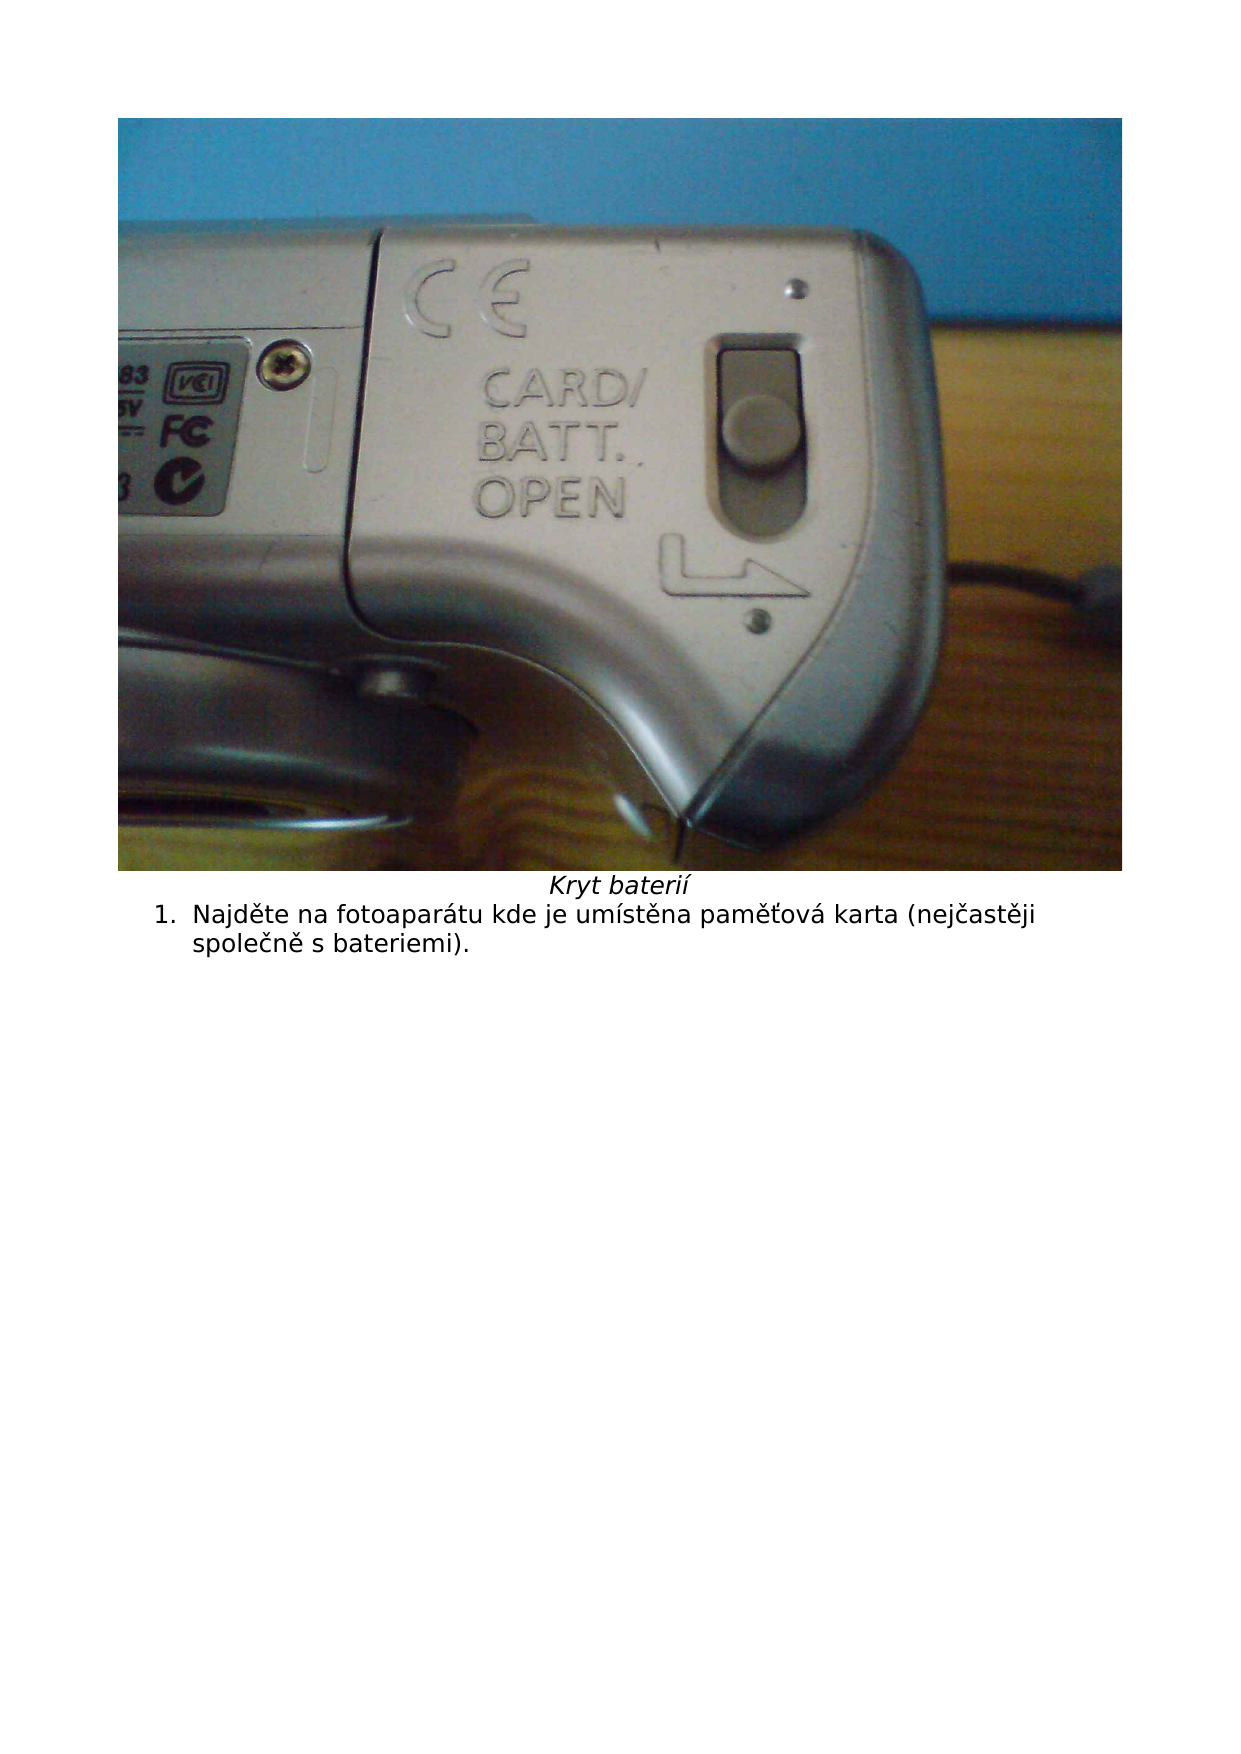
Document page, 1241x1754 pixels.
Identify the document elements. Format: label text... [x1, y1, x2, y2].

list Kryt baterií [118, 871, 1122, 900]
list Najděte na fotoaparátu kde je umístěna paměťová karta (nejčastěji společně s bateriemi). [177, 900, 1122, 958]
picture [118, 118, 1123, 871]
